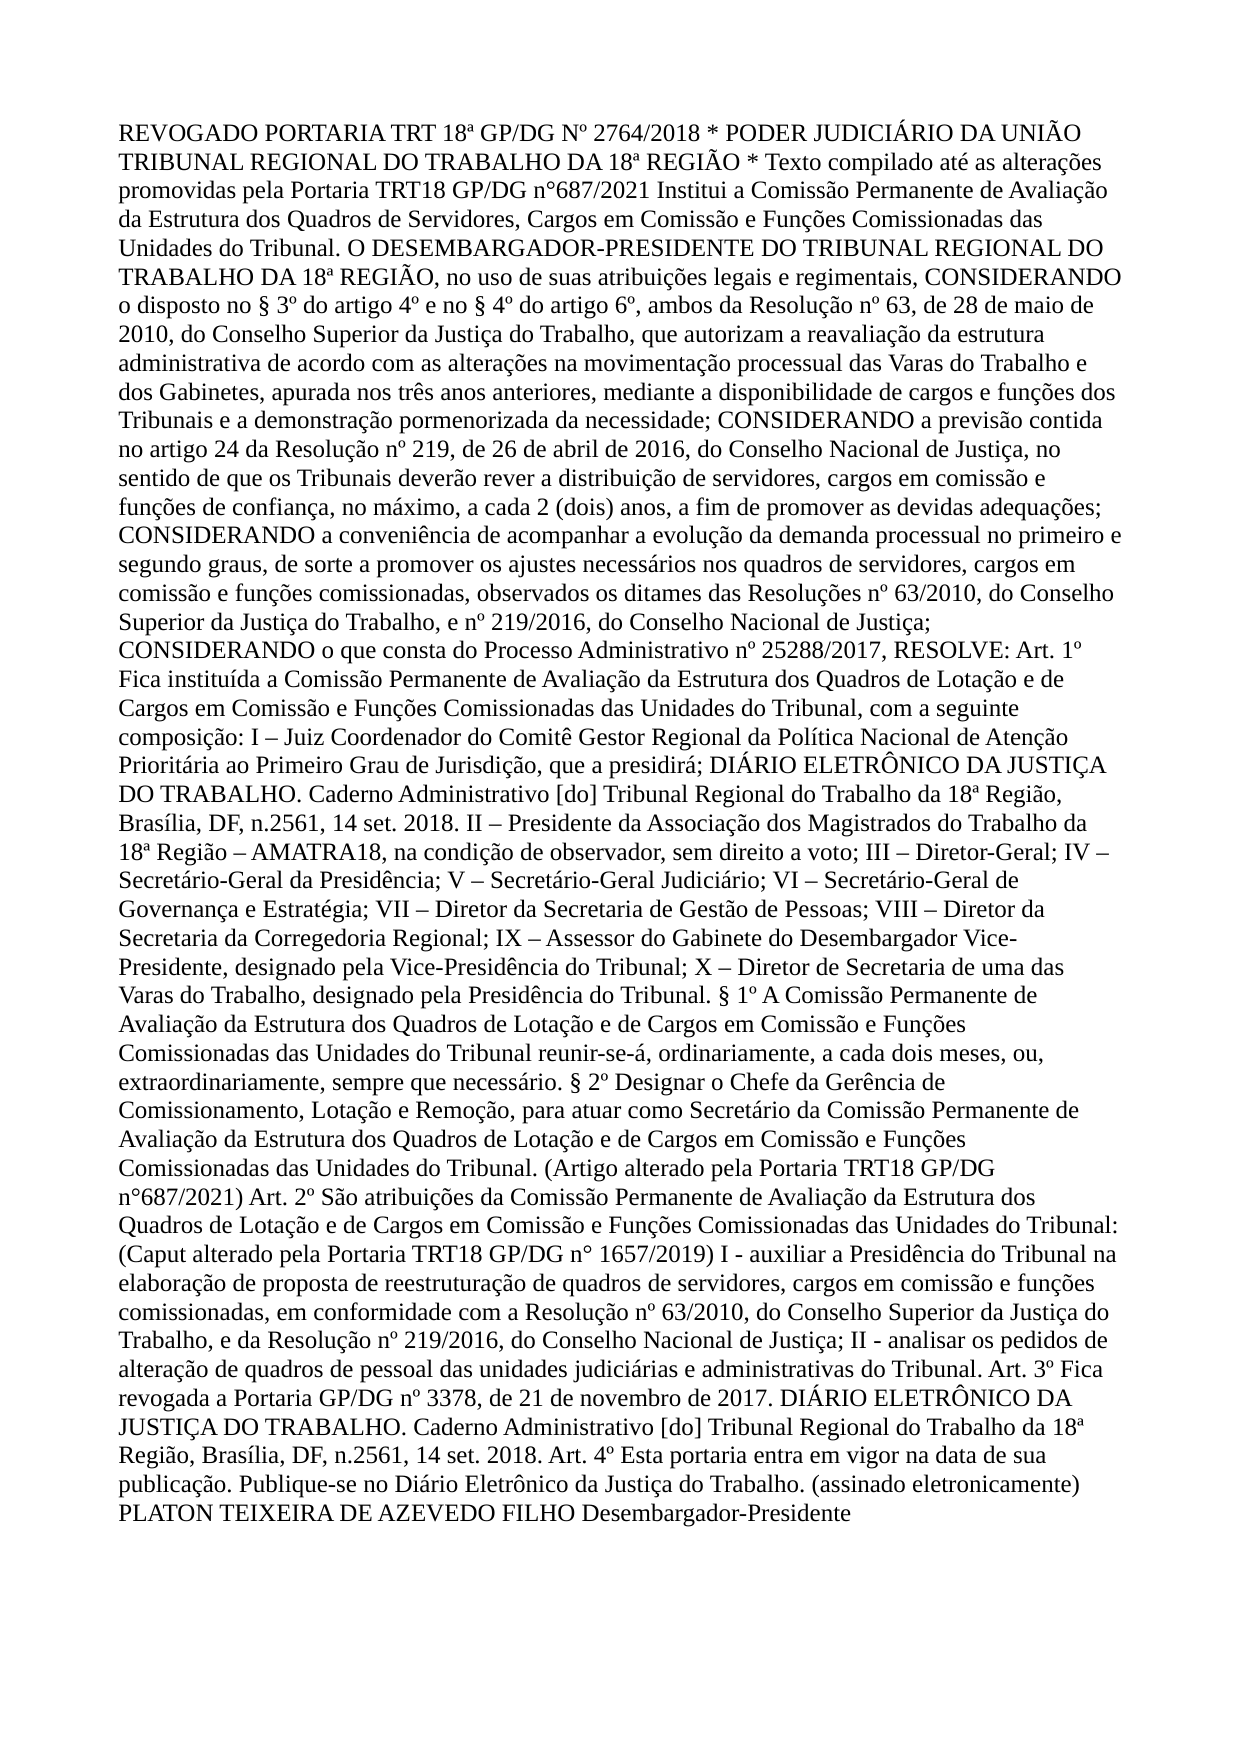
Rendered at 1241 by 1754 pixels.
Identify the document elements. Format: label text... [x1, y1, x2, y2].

text REVOGADO PORTARIA TRT 18ª GP/DG Nº 2764/2018 * PODER JUDICIÁRIO DA UNIÃO TRIBUNAL REGIONAL DO TRABALHO DA 18ª REGIÃO * Texto compilado até as alterações promovidas pela Portaria TRT18 GP/DG n°687/2021 Institui a Comissão Permanente de Avaliação da Estrutura dos Quadros de Servidores, Cargos em Comissão e Funções Comissionadas das Unidades do Tribunal. O DESEMBARGADOR-PRESIDENTE DO TRIBUNAL REGIONAL DO TRABALHO DA 18ª REGIÃO, no uso de suas atribuições legais e regimentais, CONSIDERANDO o disposto no § 3º do artigo 4º e no § 4º do artigo 6º, ambos da Resolução nº 63, de 28 de maio de 2010, do Conselho Superior da Justiça do Trabalho, que autorizam a reavaliação da estrutura administrativa de acordo com as alterações na movimentação processual das Varas do Trabalho e dos Gabinetes, apurada nos três anos anteriores, mediante a disponibilidade de cargos e funções dos Tribunais e a demonstração pormenorizada da necessidade; CONSIDERANDO a previsão contida no artigo 24 da Resolução nº 219, de 26 de abril de 2016, do Conselho Nacional de Justiça, no sentido de que os Tribunais deverão rever a distribuição de servidores, cargos em comissão e funções de confiança, no máximo, a cada 2 (dois) anos, a fim de promover as devidas adequações; CONSIDERANDO a conveniência de acompanhar a evolução da demanda processual no primeiro e segundo graus, de sorte a promover os ajustes necessários nos quadros de servidores, cargos em comissão e funções comissionadas, observados os ditames das Resoluções nº 63/2010, do Conselho Superior da Justiça do Trabalho, e nº 219/2016, do Conselho Nacional de Justiça; CONSIDERANDO o que consta do Processo Administrativo nº 25288/2017, RESOLVE: Art. 1º Fica instituída a Comissão Permanente de Avaliação da Estrutura dos Quadros de Lotação e de Cargos em Comissão e Funções Comissionadas das Unidades do Tribunal, com a seguinte composição: I – Juiz Coordenador do Comitê Gestor Regional da Política Nacional de Atenção Prioritária ao Primeiro Grau de Jurisdição, que a presidirá; DIÁRIO ELETRÔNICO DA JUSTIÇA DO TRABALHO. Caderno Administrativo [do] Tribunal Regional do Trabalho da 18ª Região, Brasília, DF, n.2561, 14 set. 2018. II – Presidente da Associação dos Magistrados do Trabalho da 18ª Região – AMATRA18, na condição de observador, sem direito a voto; III – Diretor-Geral; IV – Secretário-Geral da Presidência; V – Secretário-Geral Judiciário; VI – Secretário-Geral de Governança e Estratégia; VII – Diretor da Secretaria de Gestão de Pessoas; VIII – Diretor da Secretaria da Corregedoria Regional; IX – Assessor do Gabinete do Desembargador Vice-Presidente, designado pela Vice-Presidência do Tribunal; X – Diretor de Secretaria de uma das Varas do Trabalho, designado pela Presidência do Tribunal. § 1º A Comissão Permanente de Avaliação da Estrutura dos Quadros de Lotação e de Cargos em Comissão e Funções Comissionadas das Unidades do Tribunal reunir-se-á, ordinariamente, a cada dois meses, ou, extraordinariamente, sempre que necessário. § 2º Designar o Chefe da Gerência de Comissionamento, Lotação e Remoção, para atuar como Secretário da Comissão Permanente de Avaliação da Estrutura dos Quadros de Lotação e de Cargos em Comissão e Funções Comissionadas das Unidades do Tribunal. (Artigo alterado pela Portaria TRT18 GP/DG n°687/2021) Art. 2º São atribuições da Comissão Permanente de Avaliação da Estrutura dos Quadros de Lotação e de Cargos em Comissão e Funções Comissionadas das Unidades do Tribunal: (Caput alterado pela Portaria TRT18 GP/DG n° 1657/2019) I - auxiliar a Presidência do Tribunal na elaboração de proposta de reestruturação de quadros de servidores, cargos em comissão e funções comissionadas, em conformidade com a Resolução nº 63/2010, do Conselho Superior da Justiça do Trabalho, e da Resolução nº 219/2016, do Conselho Nacional de Justiça; II - analisar os pedidos de alteração de quadros de pessoal das unidades judiciárias e administrativas do Tribunal. Art. 3º Fica revogada a Portaria GP/DG nº 3378, de 21 de novembro de 2017. DIÁRIO ELETRÔNICO DA JUSTIÇA DO TRABALHO. Caderno Administrativo [do] Tribunal Regional do Trabalho da 18ª Região, Brasília, DF, n.2561, 14 set. 2018. Art. 4º Esta portaria entra em vigor na data de sua publicação. Publique-se no Diário Eletrônico da Justiça do Trabalho. (assinado eletronicamente) PLATON TEIXEIRA DE AZEVEDO FILHO Desembargador-Presidente [118, 118, 1122, 1527]
